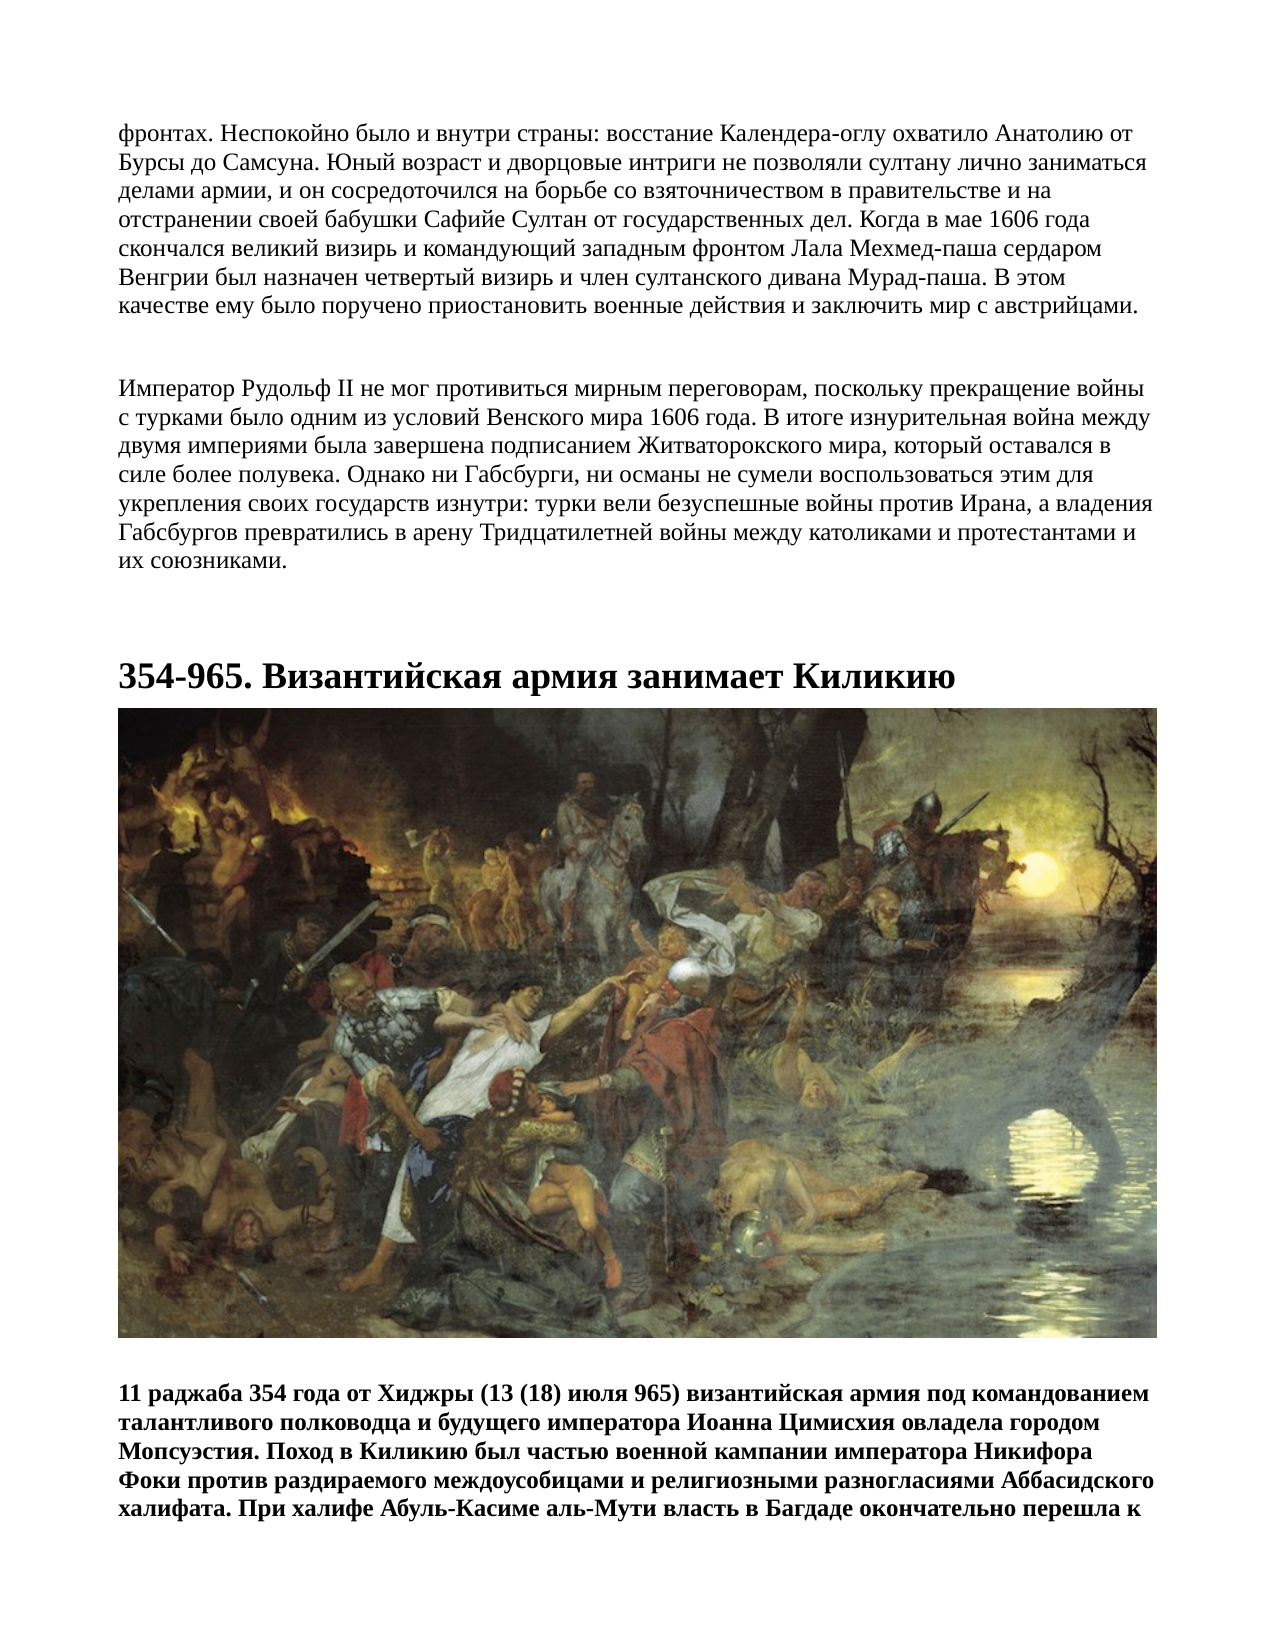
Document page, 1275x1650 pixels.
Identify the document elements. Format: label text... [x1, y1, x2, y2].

subtitle 354-965. Византийская армия занимает Киликию [118, 653, 1157, 696]
picture [118, 708, 1157, 1338]
text 11 раджаба 354 года от Хиджры (13 (18) июля 965) византийская армия под командованием талантливого полководца и будущего императора Иоанна Цимисхия овладела городом Мопсуэстия. Поход в Киликию был частью военной кампании императора Никифора Фоки против раздираемого междоусобицами и религиозными разногласиями Аббасидского халифата. При халифе Абуль-Касиме аль-Мути власть в Багдаде окончательно перешла к [118, 1378, 1157, 1522]
text Император Рудольф II не мог противиться мирным переговорам, поскольку прекращение войны с турками было одним из условий Венского мира 1606 года. В итоге изнурительная война между двумя империями была завершена подписанием Житваторокского мира, который оставался в силе более полувека. Однако ни Габсбурги, ни османы не сумели воспользоваться этим для укрепления своих государств изнутри: турки вели безуспешные войны против Ирана, а владения Габсбургов превратились в арену Тридцатилетней войны между католиками и протестантами и их союзниками. [118, 373, 1157, 574]
text фронтах. Неспокойно было и внутри страны: восстание Календера-оглу охватило Анатолию от Бурсы до Самсуна. Юный возраст и дворцовые интриги не позволяли султану лично заниматься делами армии, и он сосредоточился на борьбе со взяточничеством в правительстве и на отстранении своей бабушки Сафийе Султан от государственных дел. Когда в мае 1606 года скончался великий визирь и командующий западным фронтом Лала Мехмед-паша сердаром Венгрии был назначен четвертый визирь и член султанского дивана Мурад-паша. В этом качестве ему было поручено приостановить военные действия и заключить мир с австрийцами. [118, 118, 1157, 319]
